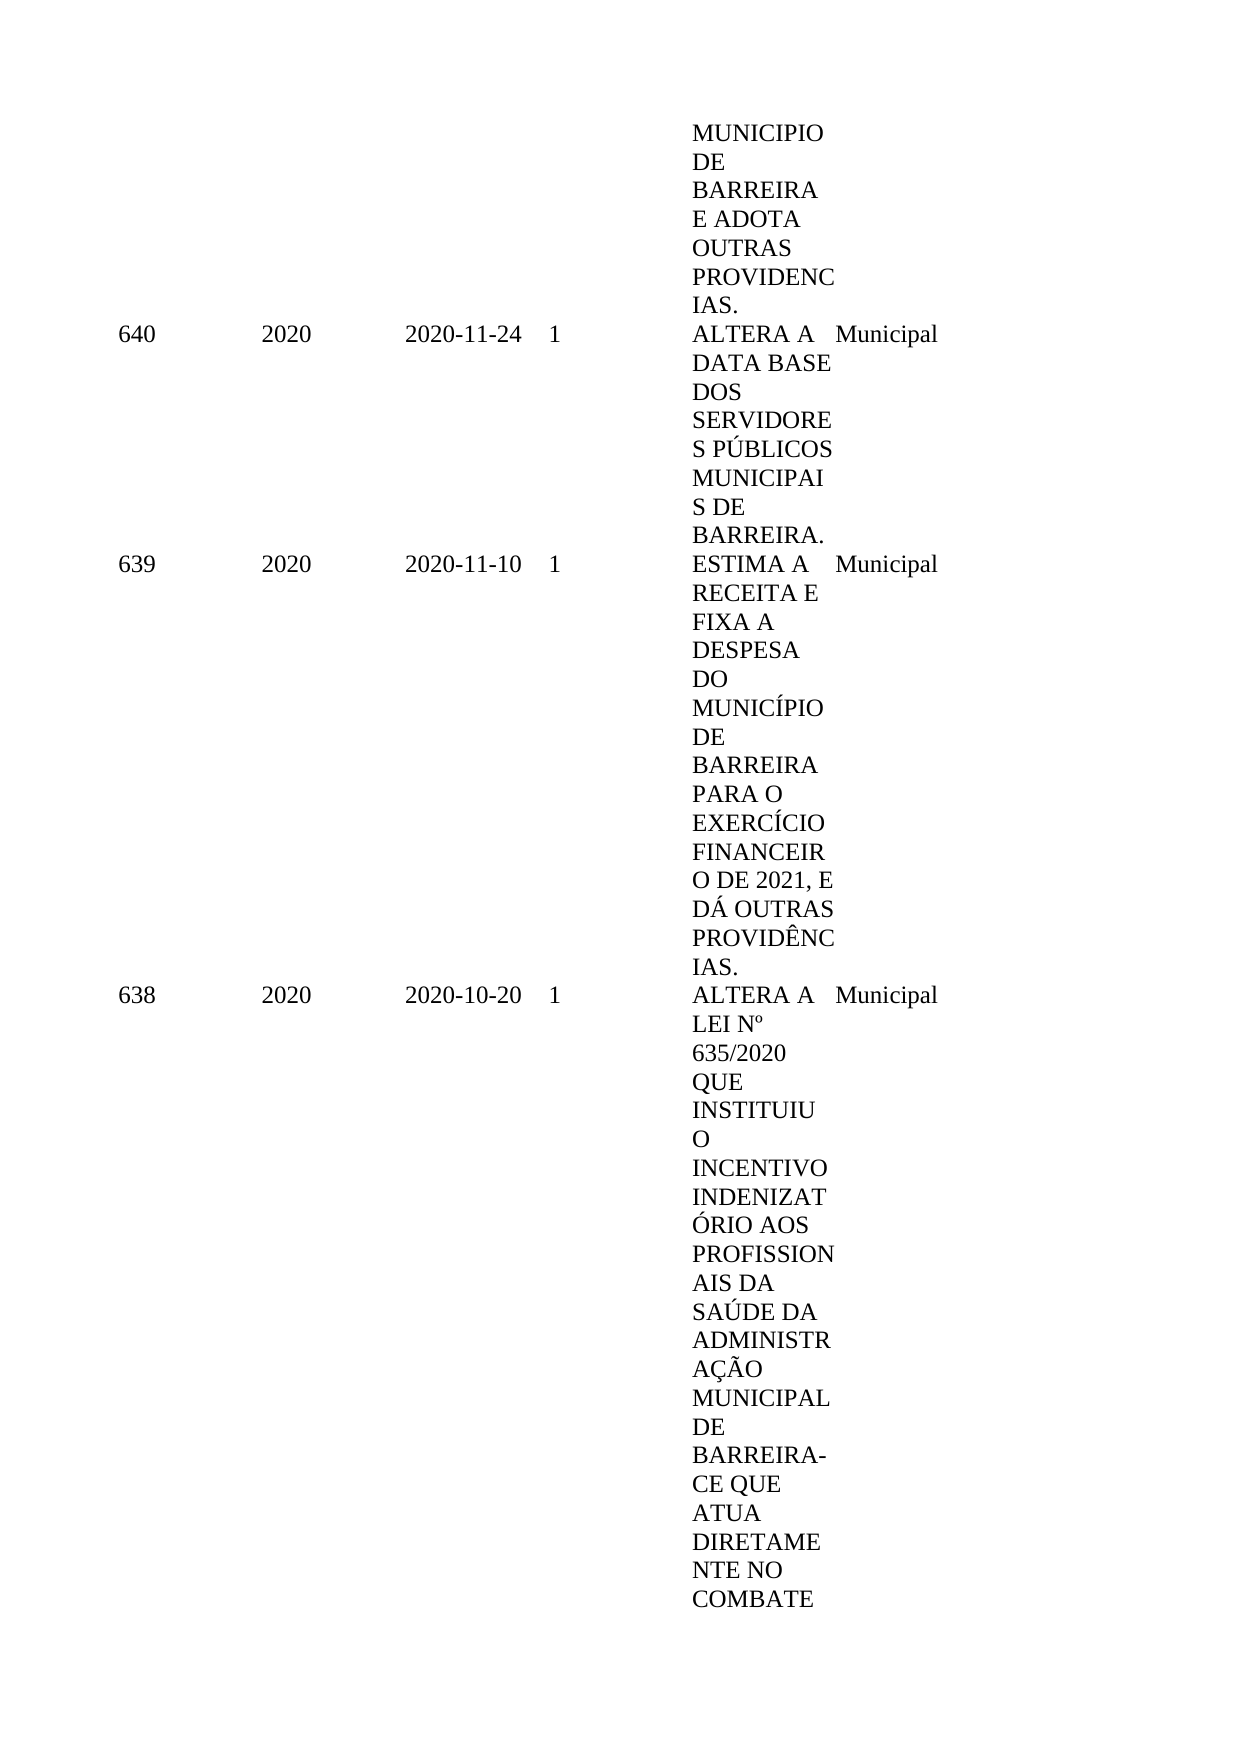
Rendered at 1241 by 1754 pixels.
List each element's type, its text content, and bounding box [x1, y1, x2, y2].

table_cell [979, 319, 1122, 549]
table_cell 638 [118, 981, 261, 1613]
table_cell 1 [548, 981, 692, 1613]
table_cell 2020 [261, 981, 405, 1613]
table_cell [261, 118, 405, 319]
table_cell 2020 [261, 319, 405, 549]
table_cell 2020-10-20 [405, 981, 548, 1613]
table_cell ESTIMA A RECEITA E FIXA A DESPESA DO MUNICÍPIO DE BARREIRA PARA O EXERCÍCIO FINANCEIRO DE 2021, E DÁ OUTRAS PROVIDÊNCIAS. [692, 549, 835, 981]
table_cell [979, 981, 1122, 1613]
table_cell 1 [548, 319, 692, 549]
table_cell [548, 118, 692, 319]
table_cell MUNICIPIO DE BARREIRA E ADOTA OUTRAS PROVIDENCIAS. [692, 118, 835, 319]
table_cell 640 [118, 319, 261, 549]
table_cell Municipal [835, 549, 979, 981]
table_cell 1 [548, 549, 692, 981]
table_cell [979, 118, 1122, 319]
table_cell 2020-11-10 [405, 549, 548, 981]
table_cell [405, 118, 548, 319]
table_cell Municipal [835, 319, 979, 549]
table_cell [835, 118, 979, 319]
table_cell [979, 549, 1122, 981]
table_cell 2020 [261, 549, 405, 981]
table_cell [118, 118, 261, 319]
table_cell ALTERA A LEI Nº 635/2020 QUE INSTITUIU O INCENTIVO INDENIZATÓRIO AOS PROFISSIONAIS DA SAÚDE DA ADMINISTRAÇÃO MUNICIPAL DE BARREIRA-CE QUE ATUA DIRETAMENTE NO COMBATE [692, 981, 835, 1613]
table_cell Municipal [835, 981, 979, 1613]
table_cell 639 [118, 549, 261, 981]
table_cell ALTERA A DATA BASE DOS SERVIDORES PÚBLICOS MUNICIPAIS DE BARREIRA. [692, 319, 835, 549]
table_cell 2020-11-24 [405, 319, 548, 549]
